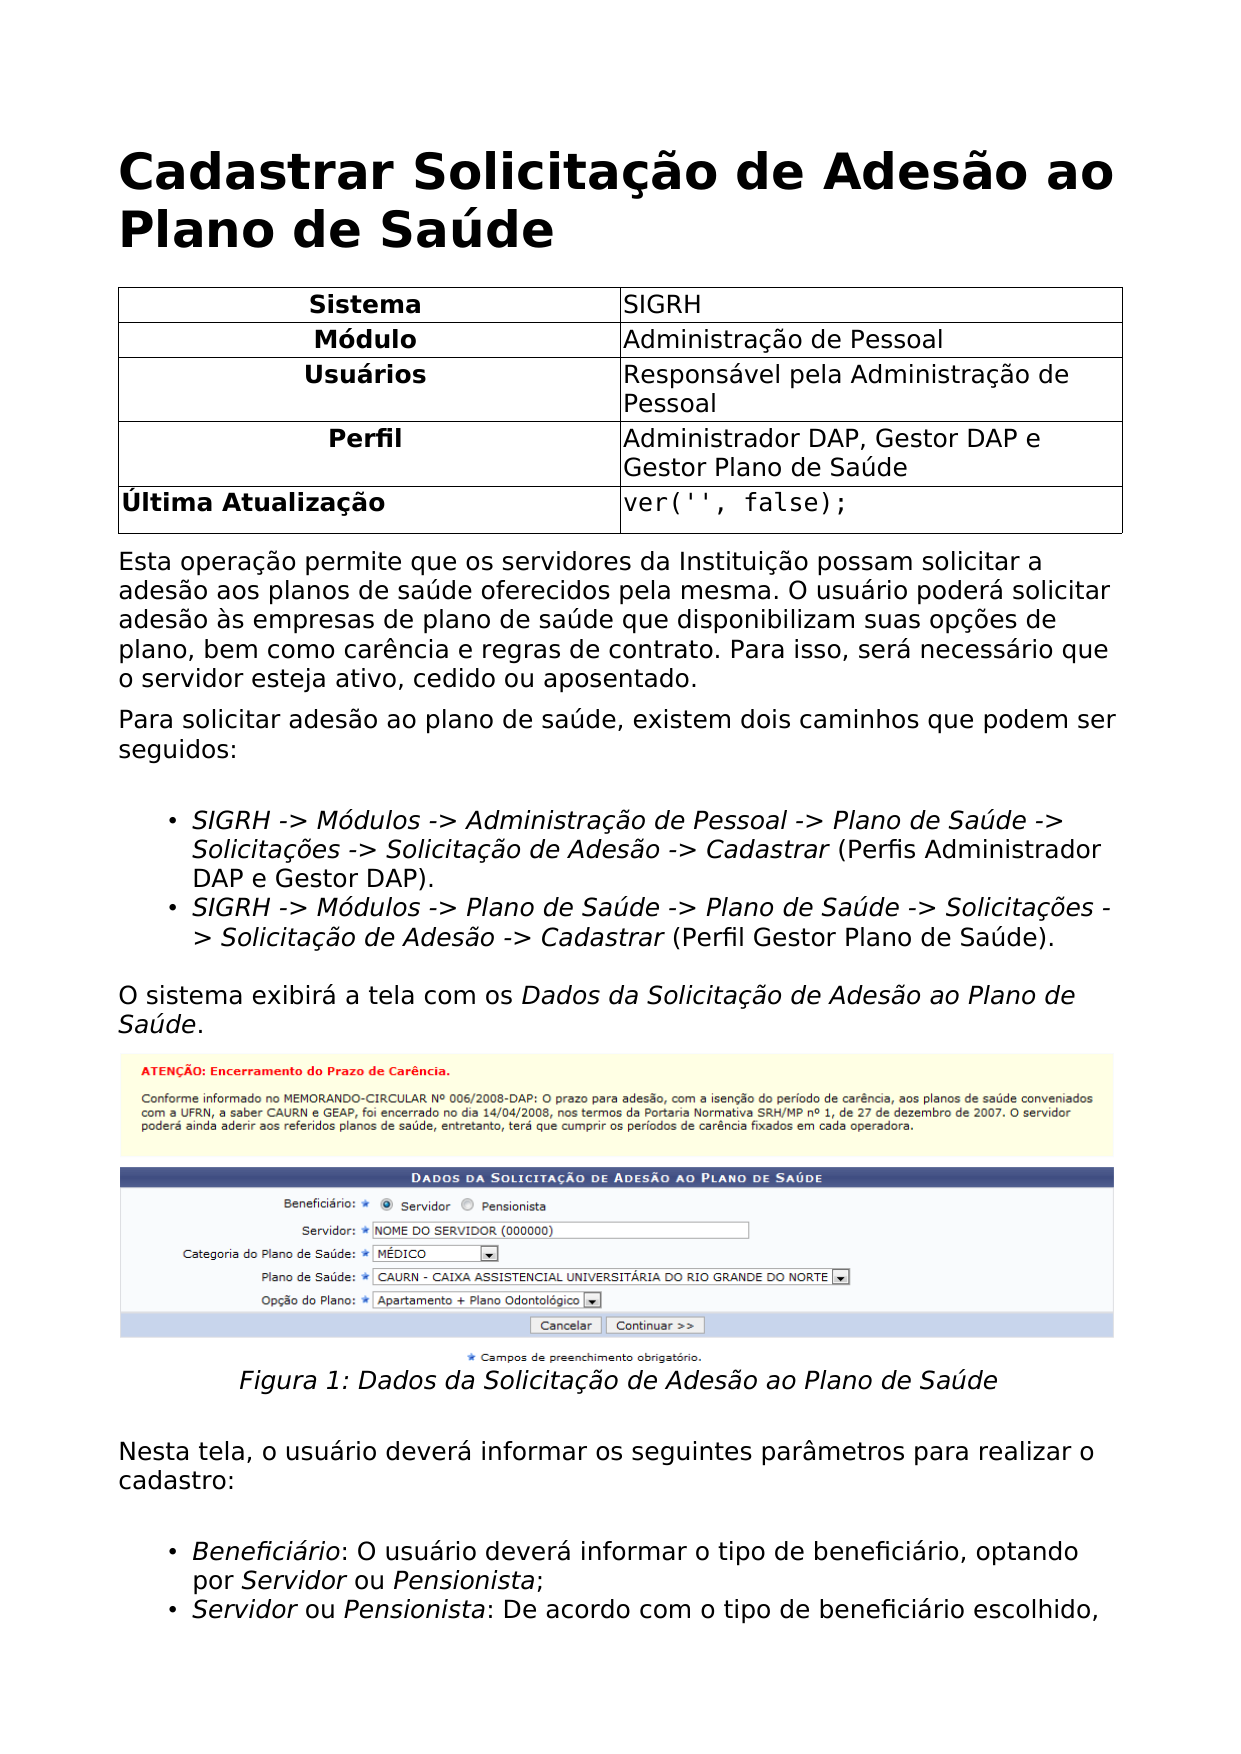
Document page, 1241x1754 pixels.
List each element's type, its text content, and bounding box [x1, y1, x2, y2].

table_cell Usuários [119, 358, 620, 421]
list Servidor ou Pensionista: De acordo com o tipo de beneficiário escolhido, [177, 1595, 1122, 1624]
table_cell Responsável pela Administração de Pessoal [621, 358, 1122, 421]
text Figura 1: Dados da Solicitação de Adesão ao Plano de Saúde [118, 1366, 1122, 1395]
text Esta operação permite que os servidores da Instituição possam solicitar a adesão aos planos de saúde oferecidos pela mesma. O usuário poderá solicitar adesão às empresas de plano de saúde que disponibilizam suas opções de plano, bem como carência e regras de contrato. Para isso, será necessário que o servidor esteja ativo, cedido ou aposentado. [118, 547, 1122, 693]
list SIGRH -> Módulos -> Plano de Saúde -> Plano de Saúde -> Solicitações -> Solicitação de Adesão -> Cadastrar (Perfil Gestor Plano de Saúde). [177, 893, 1122, 952]
list Beneficiário: O usuário deverá informar o tipo de beneficiário, optando por Servidor ou Pensionista; [177, 1537, 1122, 1595]
table_cell Administrador DAP, Gestor DAP e Gestor Plano de Saúde [621, 422, 1122, 486]
text O sistema exibirá a tela com os Dados da Solicitação de Adesão ao Plano de Saúde. [118, 981, 1122, 1040]
table_cell Perfil [119, 422, 620, 486]
table_header Sistema [119, 288, 620, 322]
picture [118, 1052, 1123, 1366]
table_cell ver('', false); [621, 487, 1122, 532]
text Nesta tela, o usuário deverá informar os seguintes parâmetros para realizar o cadastro: [118, 1437, 1122, 1495]
text Para solicitar adesão ao plano de saúde, existem dois caminhos que podem ser seguidos: [118, 706, 1122, 764]
table_cell Módulo [119, 323, 620, 357]
list SIGRH -> Módulos -> Administração de Pessoal -> Plano de Saúde -> Solicitações -> Solicitação de Adesão -> Cadastrar (Perfis Administrador DAP e Gestor DAP). [177, 806, 1122, 893]
subtitle Cadastrar Solicitação de Adesão ao Plano de Saúde [118, 143, 1122, 259]
table_cell Administração de Pessoal [621, 323, 1122, 357]
table_header SIGRH [621, 288, 1122, 322]
table_cell Última Atualização [119, 487, 620, 532]
